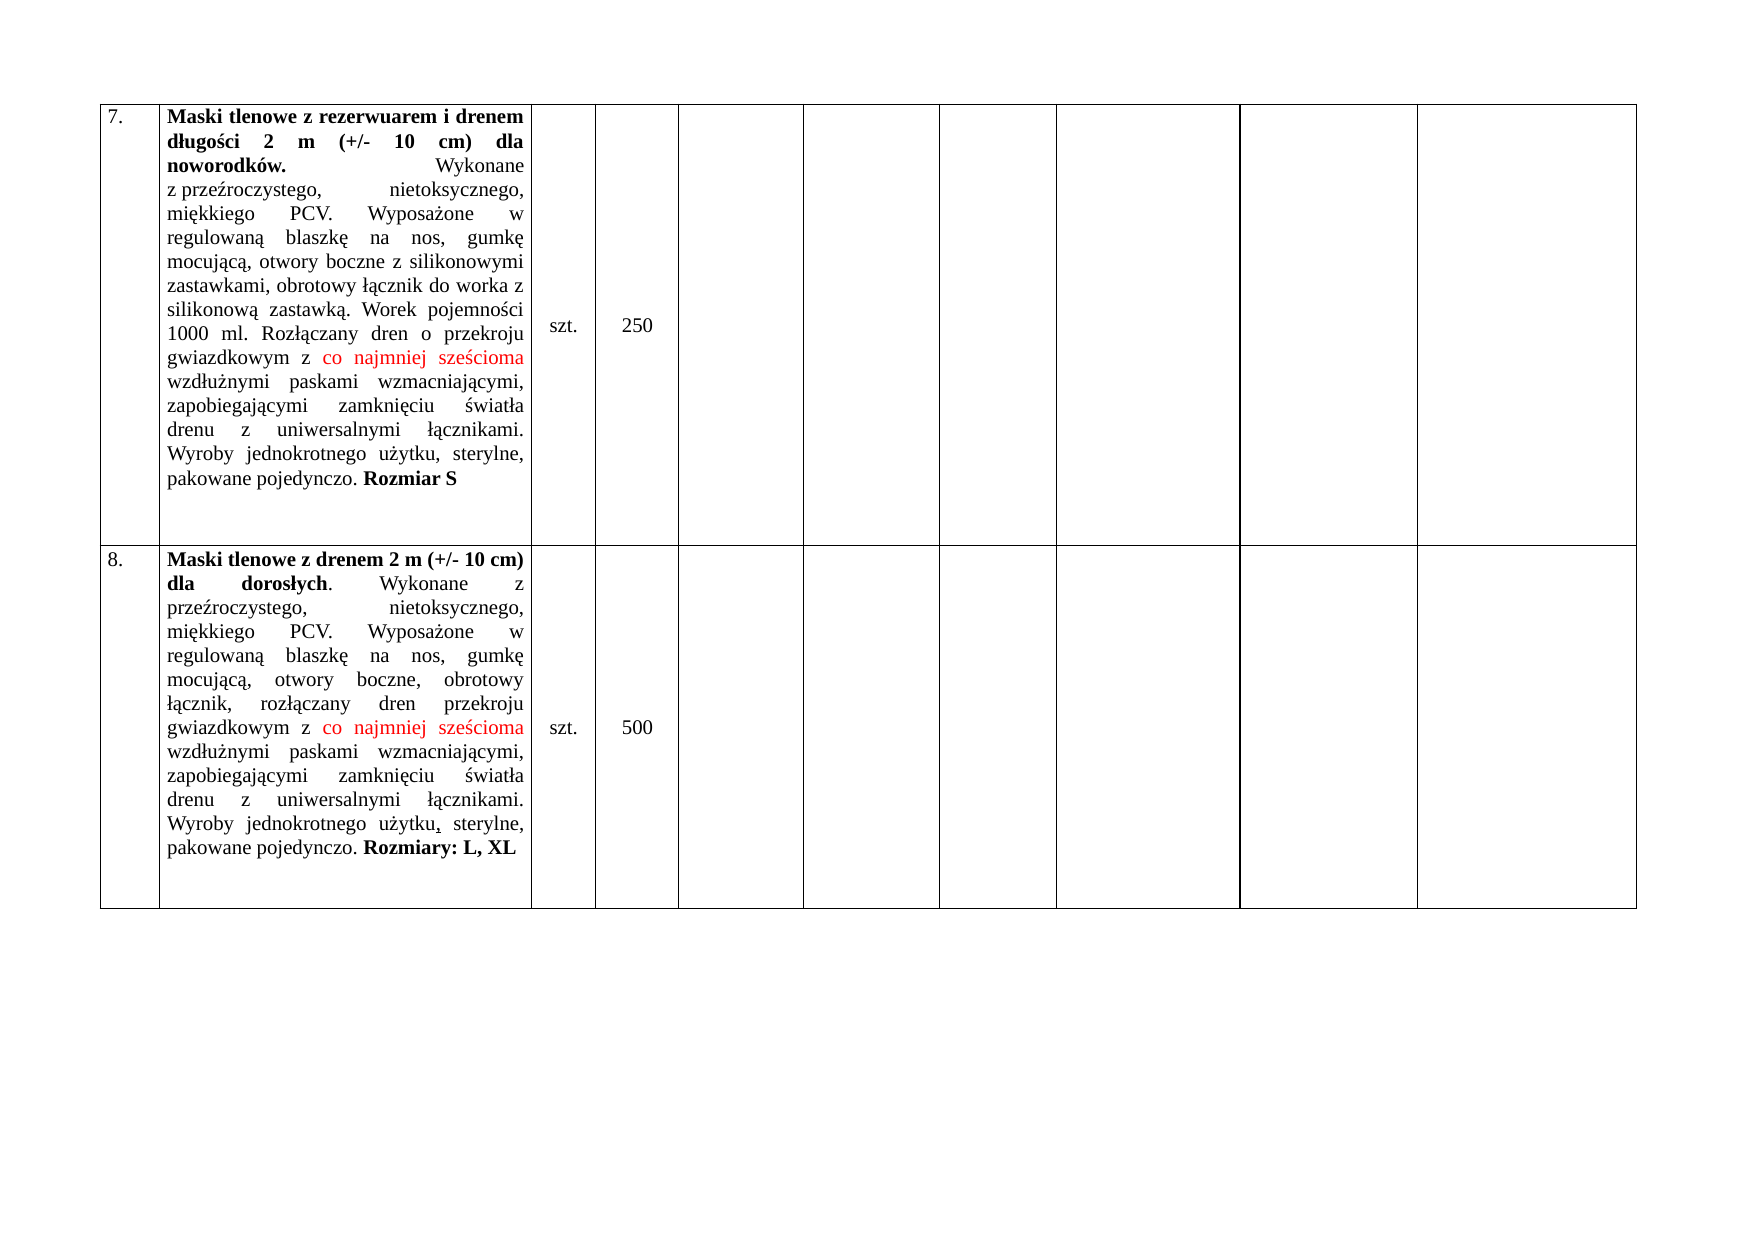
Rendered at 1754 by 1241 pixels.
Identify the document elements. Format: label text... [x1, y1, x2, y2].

table_cell szt. [532, 546, 595, 907]
table_cell szt. [532, 105, 595, 545]
table_cell [1418, 105, 1636, 545]
table_cell [679, 105, 803, 545]
table_cell [1241, 105, 1417, 545]
table_cell 500 [596, 546, 678, 907]
table_cell [804, 546, 939, 907]
table_cell [1418, 546, 1636, 907]
table_cell 8. [101, 546, 159, 907]
table_cell 250 [596, 105, 678, 545]
table_cell [940, 105, 1056, 545]
table_cell [679, 546, 803, 907]
table_cell [804, 105, 939, 545]
table_cell Maski tlenowe z drenem 2 m (+/- 10 cm) dla dorosłych. Wykonane z przeźroczystego, nietoksycznego, miękkiego PCV. Wyposażone w regulowaną blaszkę na nos, gumkę mocującą, otwory boczne, obrotowy łącznik, rozłączany dren przekroju gwiazdkowym z co najmniej sześcioma wzdłużnymi paskami wzmacniającymi, zapobiegającymi zamknięciu światła drenu z uniwersalnymi łącznikami. Wyroby jednokrotnego użytku, sterylne, pakowane pojedynczo. Rozmiary: L, XL [160, 546, 531, 907]
table_cell [1241, 546, 1417, 907]
table_cell [1057, 105, 1239, 545]
table_cell [940, 546, 1056, 907]
table_cell [1057, 546, 1239, 907]
table_cell Maski tlenowe z rezerwuarem i drenem długości 2 m (+/- 10 cm) dla noworodków. Wykonane z przeźroczystego, nietoksycznego, miękkiego PCV. Wyposażone w regulowaną blaszkę na nos, gumkę mocującą, otwory boczne z silikonowymi zastawkami, obrotowy łącznik do worka z silikonową zastawką. Worek pojemności 1000 ml. Rozłączany dren o przekroju gwiazdkowym z co najmniej sześcioma wzdłużnymi paskami wzmacniającymi, zapobiegającymi zamknięciu światła drenu z uniwersalnymi łącznikami. Wyroby jednokrotnego użytku, sterylne, pakowane pojedynczo. Rozmiar S [160, 105, 531, 545]
table_cell 7. [101, 105, 159, 545]
